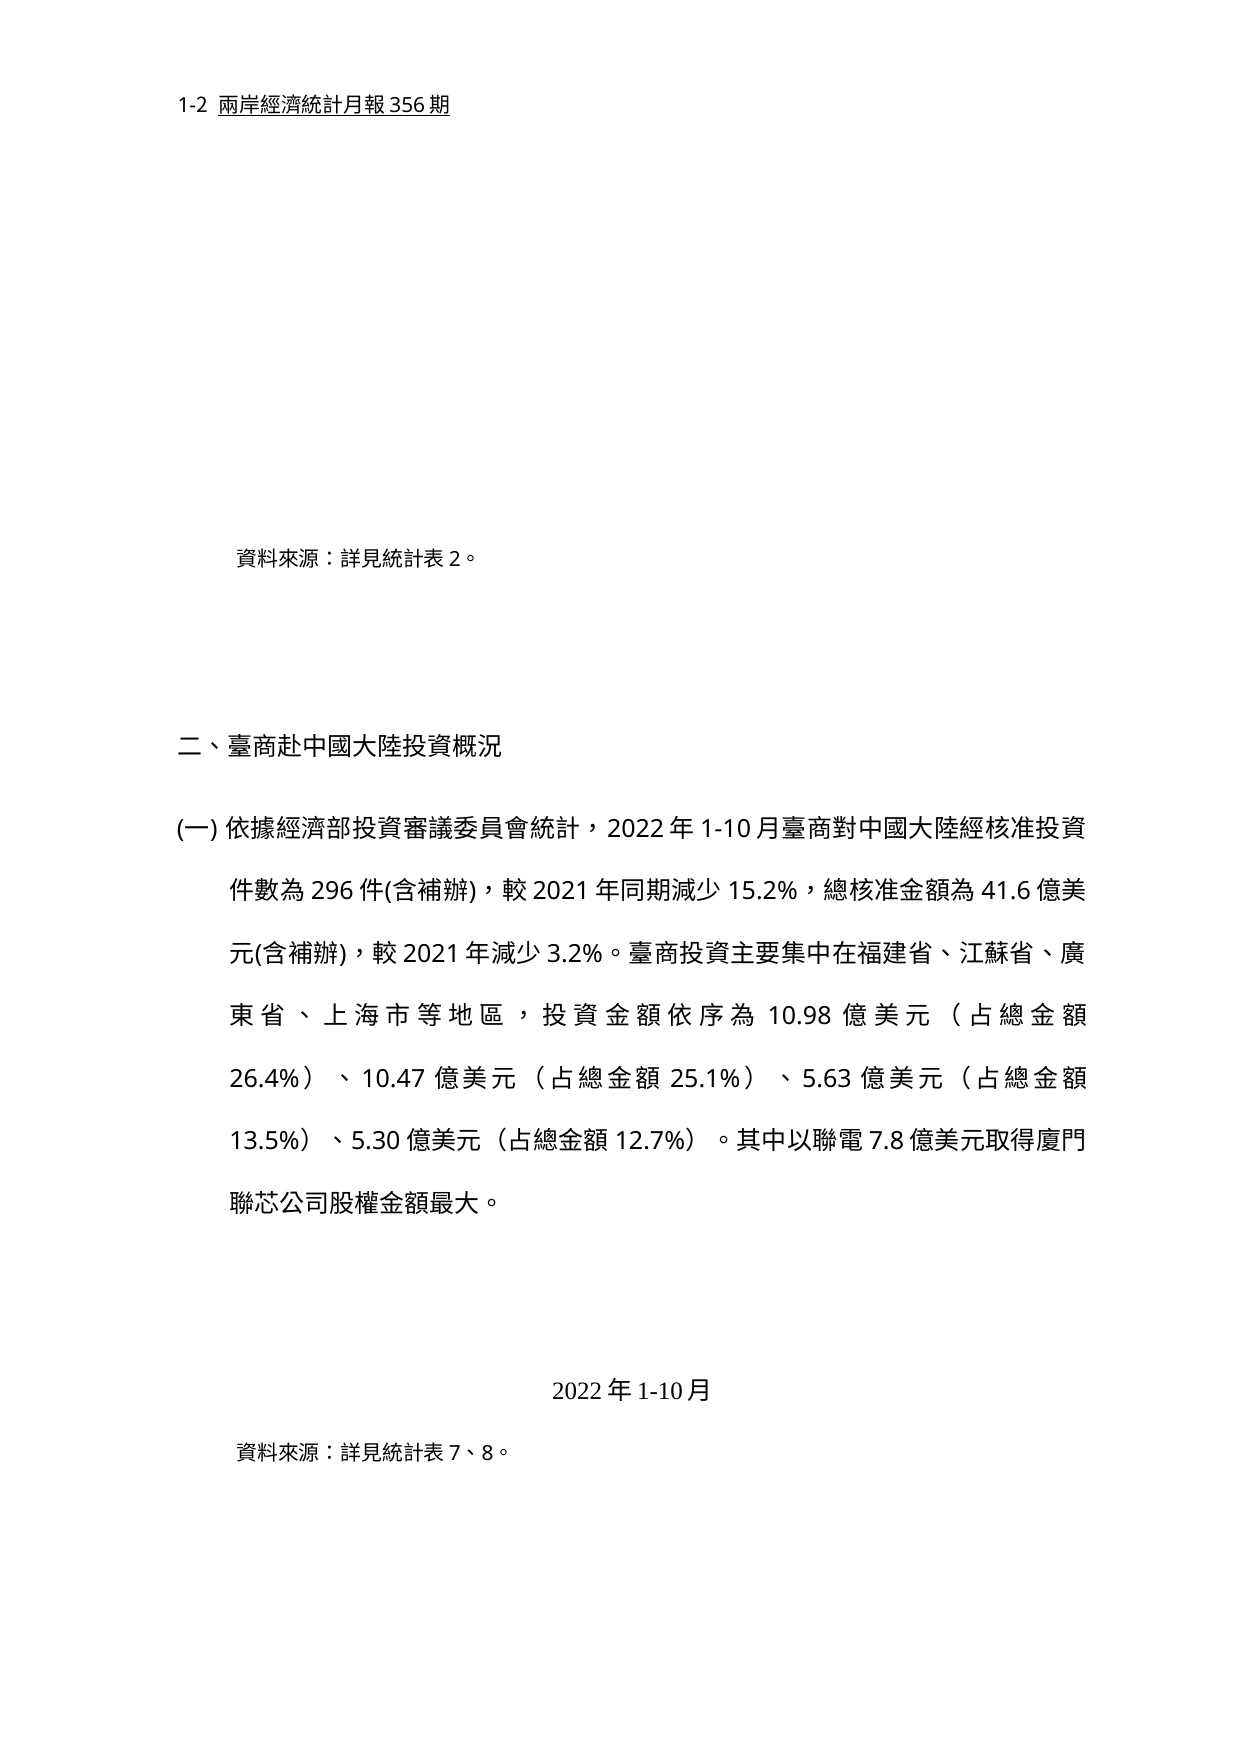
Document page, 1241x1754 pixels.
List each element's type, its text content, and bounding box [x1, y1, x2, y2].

text 資料來源：詳見統計表2。 [177, 516, 1087, 578]
text 二、臺商赴中國大陸投資概況 [177, 703, 1087, 766]
text 資料來源：詳見統計表7、8。 [177, 1409, 1087, 1472]
text 2022年1-10月 [177, 1347, 1087, 1409]
text (一) 依據經濟部投資審議委員會統計，2022年1-10月臺商對中國大陸經核准投資件數為296件(含補辦)，較2021年同期減少15.2%，總核准金額為41.6億美元(含補辦)，較2021年減少3.2%。臺商投資主要集中在福建省、江蘇省、廣東省、上海市等地區，投資金額依序為10.98億美元（占總金額26.4%）、10.47億美元（占總金額25.1%）、5.63億美元（占總金額13.5%）、5.30億美元（占總金額12.7%）。其中以聯電7.8億美元取得廈門聯芯公司股權金額最大。 [177, 784, 1087, 1222]
